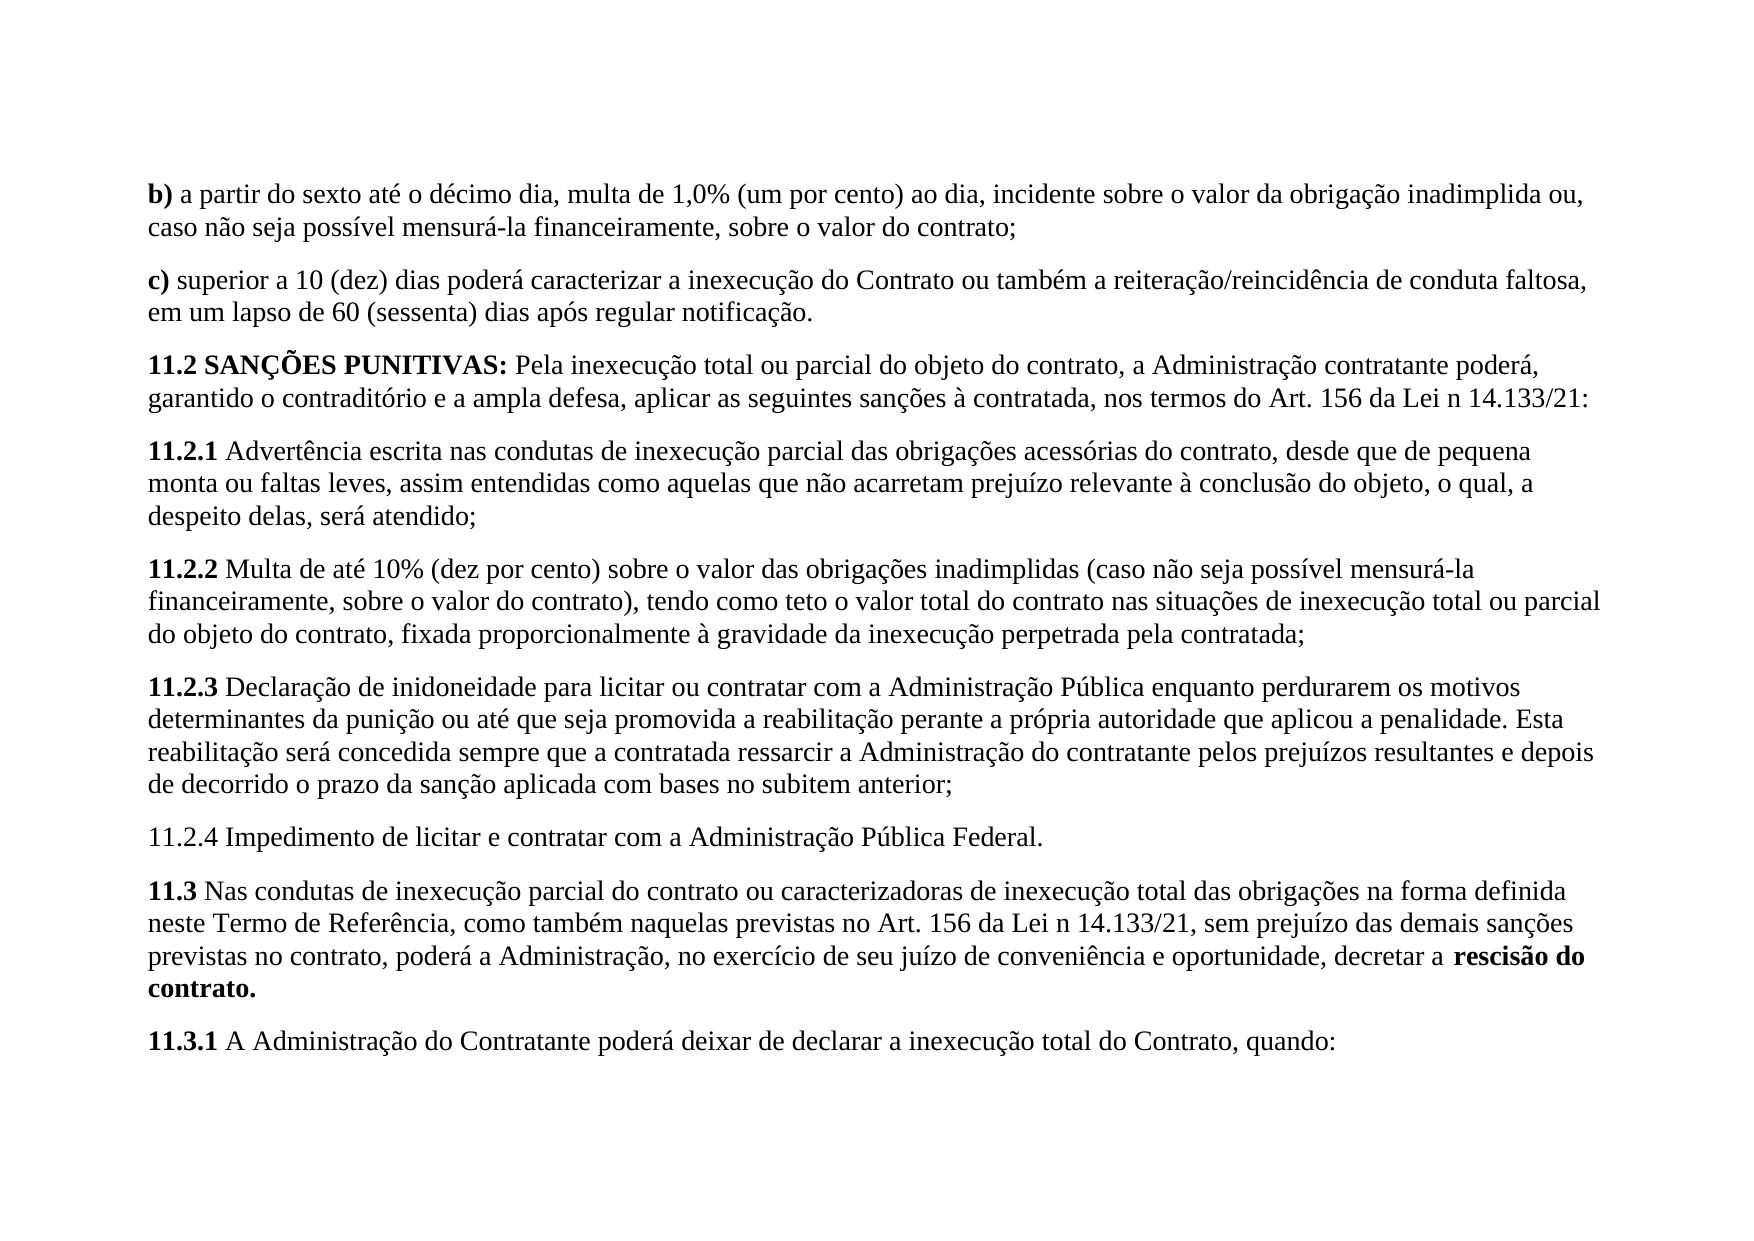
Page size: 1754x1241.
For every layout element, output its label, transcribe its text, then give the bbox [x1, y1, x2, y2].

text 11.3.1 A Administração do Contratante poderá deixar de declarar a inexecução total do Contrato, quando: [148, 1024, 1606, 1057]
text 11.2.1 Advertência escrita nas condutas de inexecução parcial das obrigações acessórias do contrato, desde que de pequena monta ou faltas leves, assim entendidas como aquelas que não acarretam prejuízo relevante à conclusão do objeto, o qual, a despeito delas, será atendido; [148, 434, 1606, 531]
text 11.2.3 Declaração de inidoneidade para licitar ou contratar com a Administração Pública enquanto perdurarem os motivos determinantes da punição ou até que seja promovida a reabilitação perante a própria autoridade que aplicou a penalidade. Esta reabilitação será concedida sempre que a contratada ressarcir a Administração do contratante pelos prejuízos resultantes e depois de decorrido o prazo da sanção aplicada com bases no subitem anterior; [148, 670, 1606, 800]
text b) a partir do sexto até o décimo dia, multa de 1,0% (um por cento) ao dia, incidente sobre o valor da obrigação inadimplida ou, caso não seja possível mensurá-la financeiramente, sobre o valor do contrato; [148, 177, 1606, 242]
text 11.3 Nas condutas de inexecução parcial do contrato ou caracterizadoras de inexecução total das obrigações na forma definida neste Termo de Referência, como também naquelas previstas no Art. 156 da Lei n 14.133/21, sem prejuízo das demais sanções previstas no contrato, poderá a Administração, no exercício de seu juízo de conveniência e oportunidade, decretar a rescisão do contrato. [148, 874, 1606, 1003]
text 11.2.4 Impedimento de licitar e contratar com a Administração Pública Federal. [148, 821, 1606, 853]
text c) superior a 10 (dez) dias poderá caracterizar a inexecução do Contrato ou também a reiteração/reincidência de conduta faltosa, em um lapso de 60 (sessenta) dias após regular notificação. [148, 263, 1606, 328]
text 11.2.2 Multa de até 10% (dez por cento) sobre o valor das obrigações inadimplidas (caso não seja possível mensurá-la financeiramente, sobre o valor do contrato), tendo como teto o valor total do contrato nas situações de inexecução total ou parcial do objeto do contrato, fixada proporcionalmente à gravidade da inexecução perpetrada pela contratada; [148, 552, 1606, 649]
text 11.2 SANÇÕES PUNITIVAS: Pela inexecução total ou parcial do objeto do contrato, a Administração contratante poderá, garantido o contraditório e a ampla defesa, aplicar as seguintes sanções à contratada, nos termos do Art. 156 da Lei n 14.133/21: [148, 348, 1606, 413]
